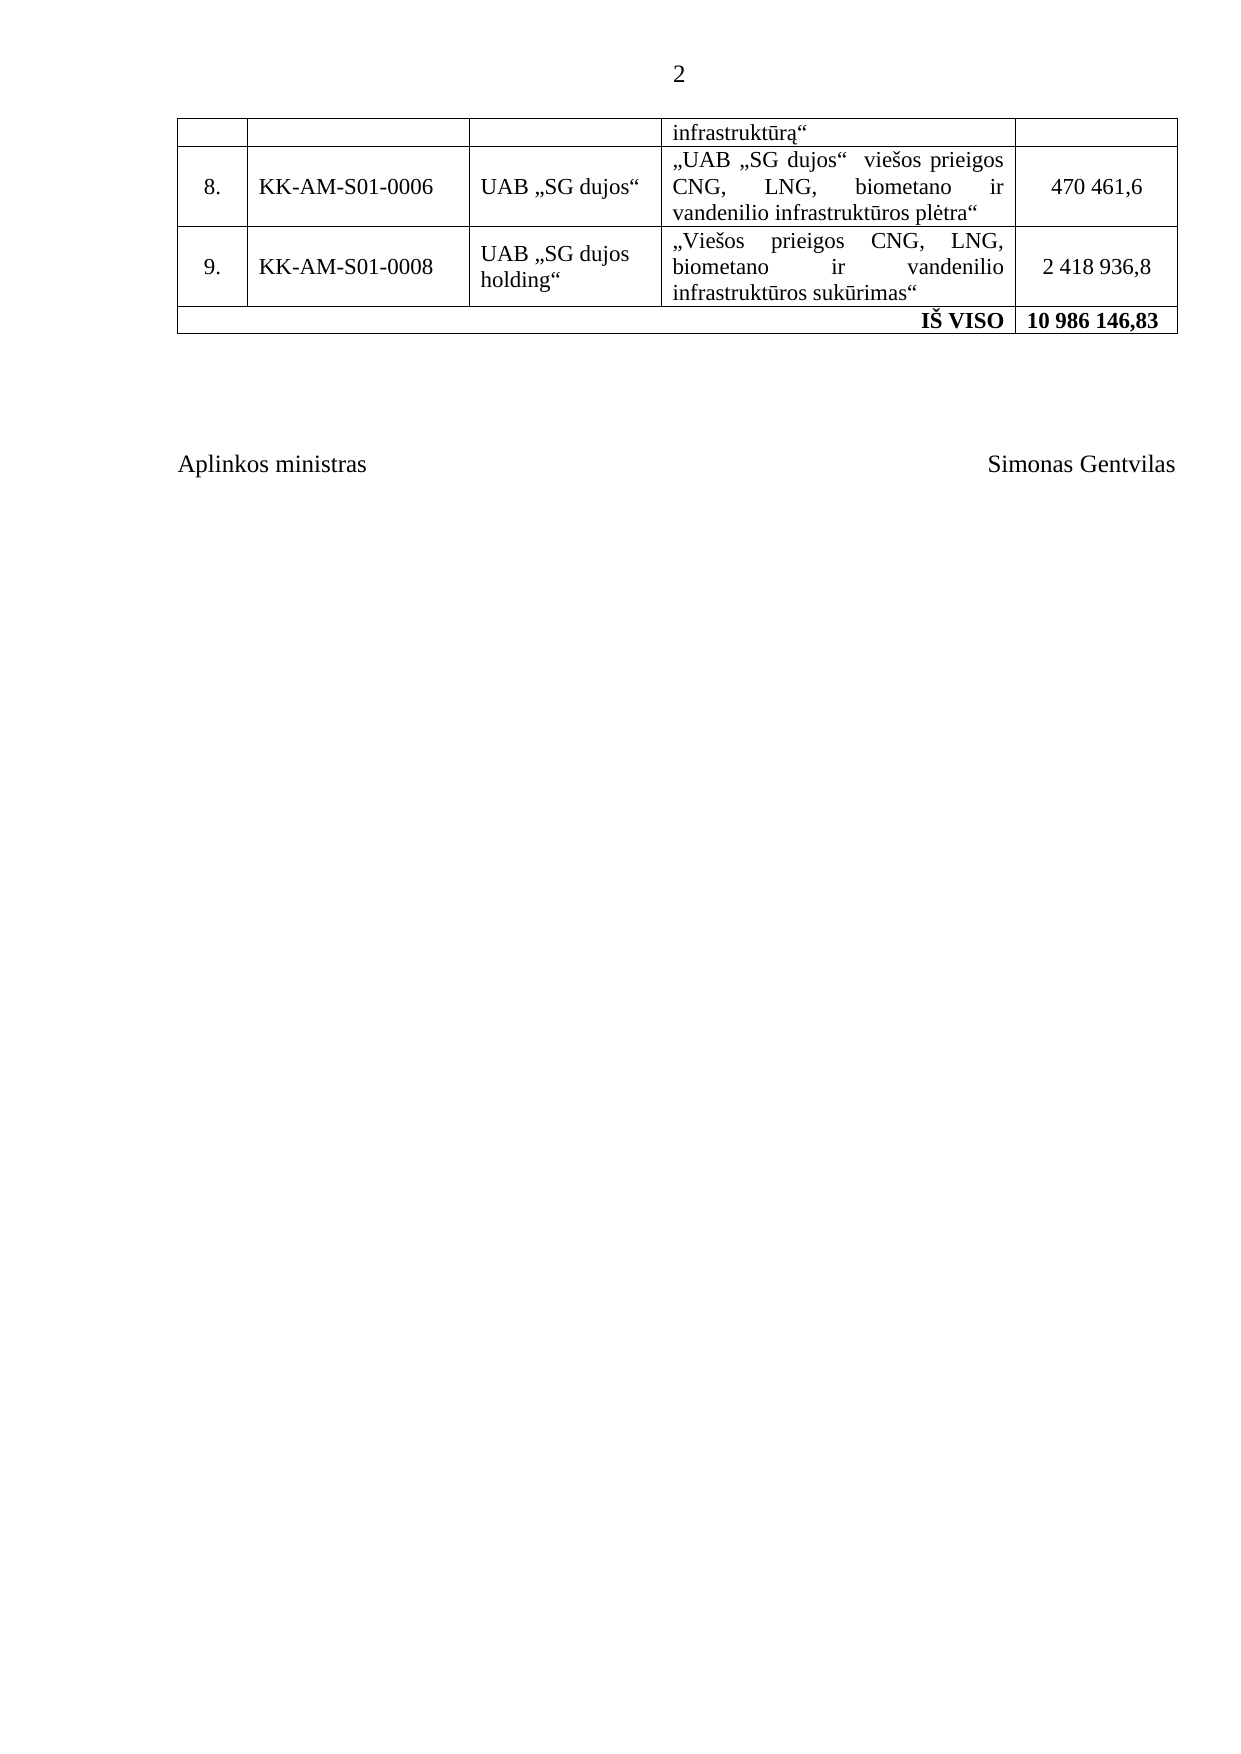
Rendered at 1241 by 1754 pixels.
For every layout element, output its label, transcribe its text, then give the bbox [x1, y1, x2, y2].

table_cell KK-AM-S01-0006 [248, 147, 469, 226]
table_cell [1016, 119, 1177, 146]
table_cell 8. [178, 147, 247, 226]
table_cell UAB „SG dujos“ [470, 147, 661, 226]
table_cell 470 461,6 [1016, 147, 1177, 226]
table_cell 10 986 146,83 [1016, 307, 1177, 333]
table_cell IŠ VISO [178, 307, 1015, 333]
table_cell „UAB „SG dujos“ viešos prieigos CNG, LNG, biometano ir vandenilio infrastruktūros plėtra“ [662, 147, 1015, 226]
table_cell „Viešos prieigos CNG, LNG, biometano ir vandenilio infrastruktūros sukūrimas“ [662, 227, 1015, 306]
table_cell infrastruktūrą“ [662, 119, 1015, 146]
table_cell [470, 119, 661, 146]
table_cell 9. [178, 227, 247, 306]
table_cell 2 418 936,8 [1016, 227, 1177, 306]
table_cell [248, 119, 469, 146]
table_cell UAB „SG dujos holding“ [470, 227, 661, 306]
text Aplinkos ministras Simonas Gentvilas [177, 449, 1181, 478]
table_cell KK-AM-S01-0008 [248, 227, 469, 306]
table_cell [178, 119, 247, 146]
